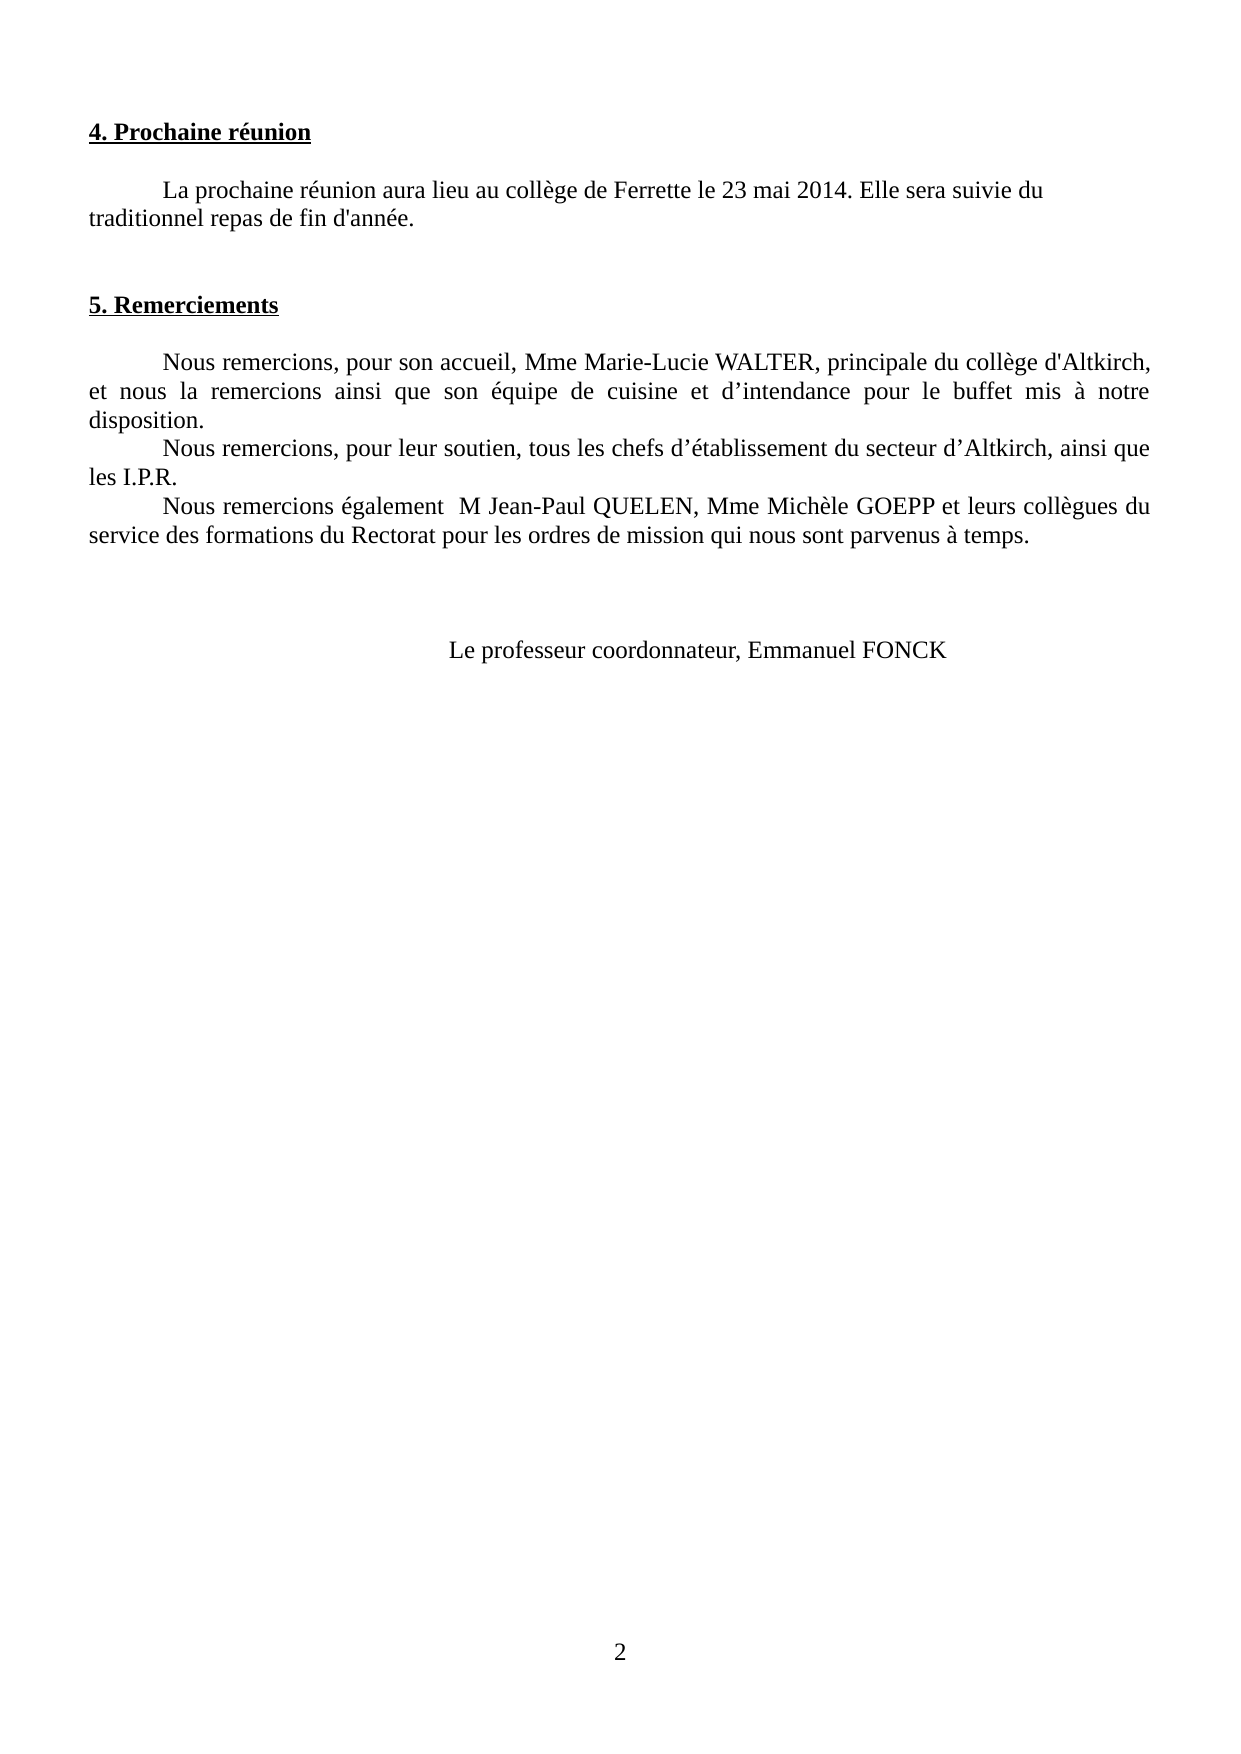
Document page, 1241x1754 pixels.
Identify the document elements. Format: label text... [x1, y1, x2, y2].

text 4. Prochaine réunion [89, 117, 1152, 146]
text Le professeur coordonnateur, Emmanuel FONCK [162, 635, 1152, 663]
text La prochaine réunion aura lieu au collège de Ferrette le 23 mai 2014. Elle sera suivie du traditionnel repas de fin d'année. [89, 175, 1152, 232]
text Nous remercions également M Jean-Paul QUELEN, Mme Michèle GOEPP et leurs collègues du service des formations du Rectorat pour les ordres de mission qui nous sont parvenus à temps. [89, 491, 1152, 548]
text Nous remercions, pour leur soutien, tous les chefs d’établissement du secteur d’Altkirch, ainsi que les I.P.R. [89, 433, 1152, 491]
text 5. Remerciements [89, 290, 1152, 318]
text Nous remercions, pour son accueil, Mme Marie-Lucie WALTER, principale du collège d'Altkirch, et nous la remercions ainsi que son équipe de cuisine et d’intendance pour le buffet mis à notre disposition. [89, 347, 1152, 433]
